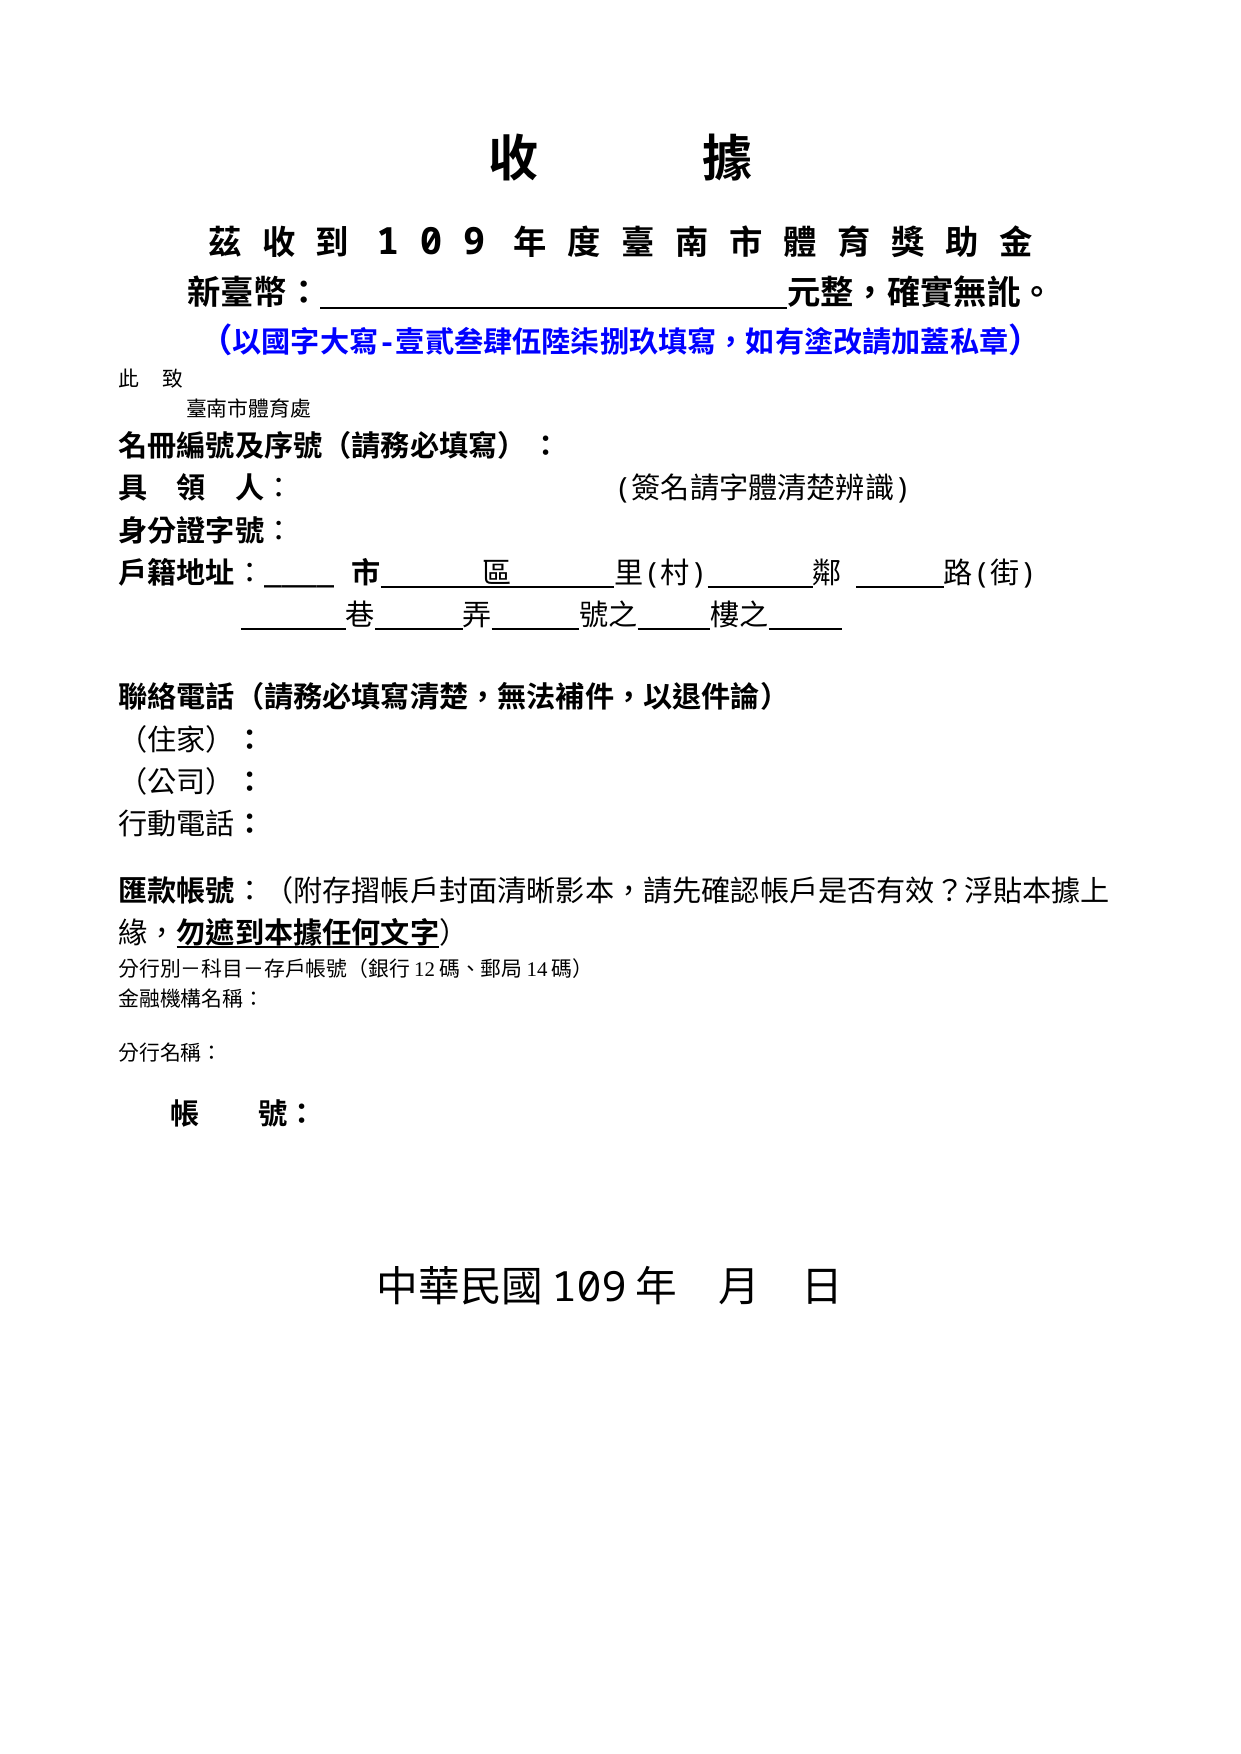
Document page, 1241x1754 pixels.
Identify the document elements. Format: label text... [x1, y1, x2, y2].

text （住家）： （公司）： 行動電話： [118, 716, 1122, 843]
text 分行別－科目－存戶帳號（銀行12碼、郵局14碼） [118, 952, 1122, 982]
text 此 致 [118, 362, 1122, 392]
text 中華民國109年 月 日 [118, 1253, 1122, 1314]
text 聯絡電話（請務必填寫清楚，無法補件，以退件論） [118, 634, 1122, 716]
text 具 領 人： (簽名請字體清楚辨識) [118, 465, 1122, 507]
text 金融機構名稱： [118, 982, 1122, 1012]
text 戶籍地址：____ 市 區 里(村) 鄰 路(街) [118, 549, 1122, 592]
text 匯款帳號：（附存摺帳戶封面清晰影本，請先確認帳戶是否有效？浮貼本據上緣，勿遮到本據任何文字） [118, 867, 1122, 952]
text 收 據 [118, 118, 1122, 191]
text 巷 弄 號之 樓之 [118, 592, 1122, 634]
text 臺南市體育處 [118, 392, 1122, 422]
text 茲收到109年度臺南市體育獎助金 [118, 214, 1122, 266]
text 分行名稱： [118, 1036, 1122, 1066]
text 名冊編號及序號（請務必填寫） ： [118, 422, 1122, 465]
text 帳 號： [118, 1091, 1122, 1133]
text 新臺幣： 元整，確實無訛。 （以國字大寫-壹貳叁肆伍陸柒捌玖填寫，如有塗改請加蓋私章） [118, 266, 1122, 362]
text 身分證字號： [118, 507, 1122, 549]
